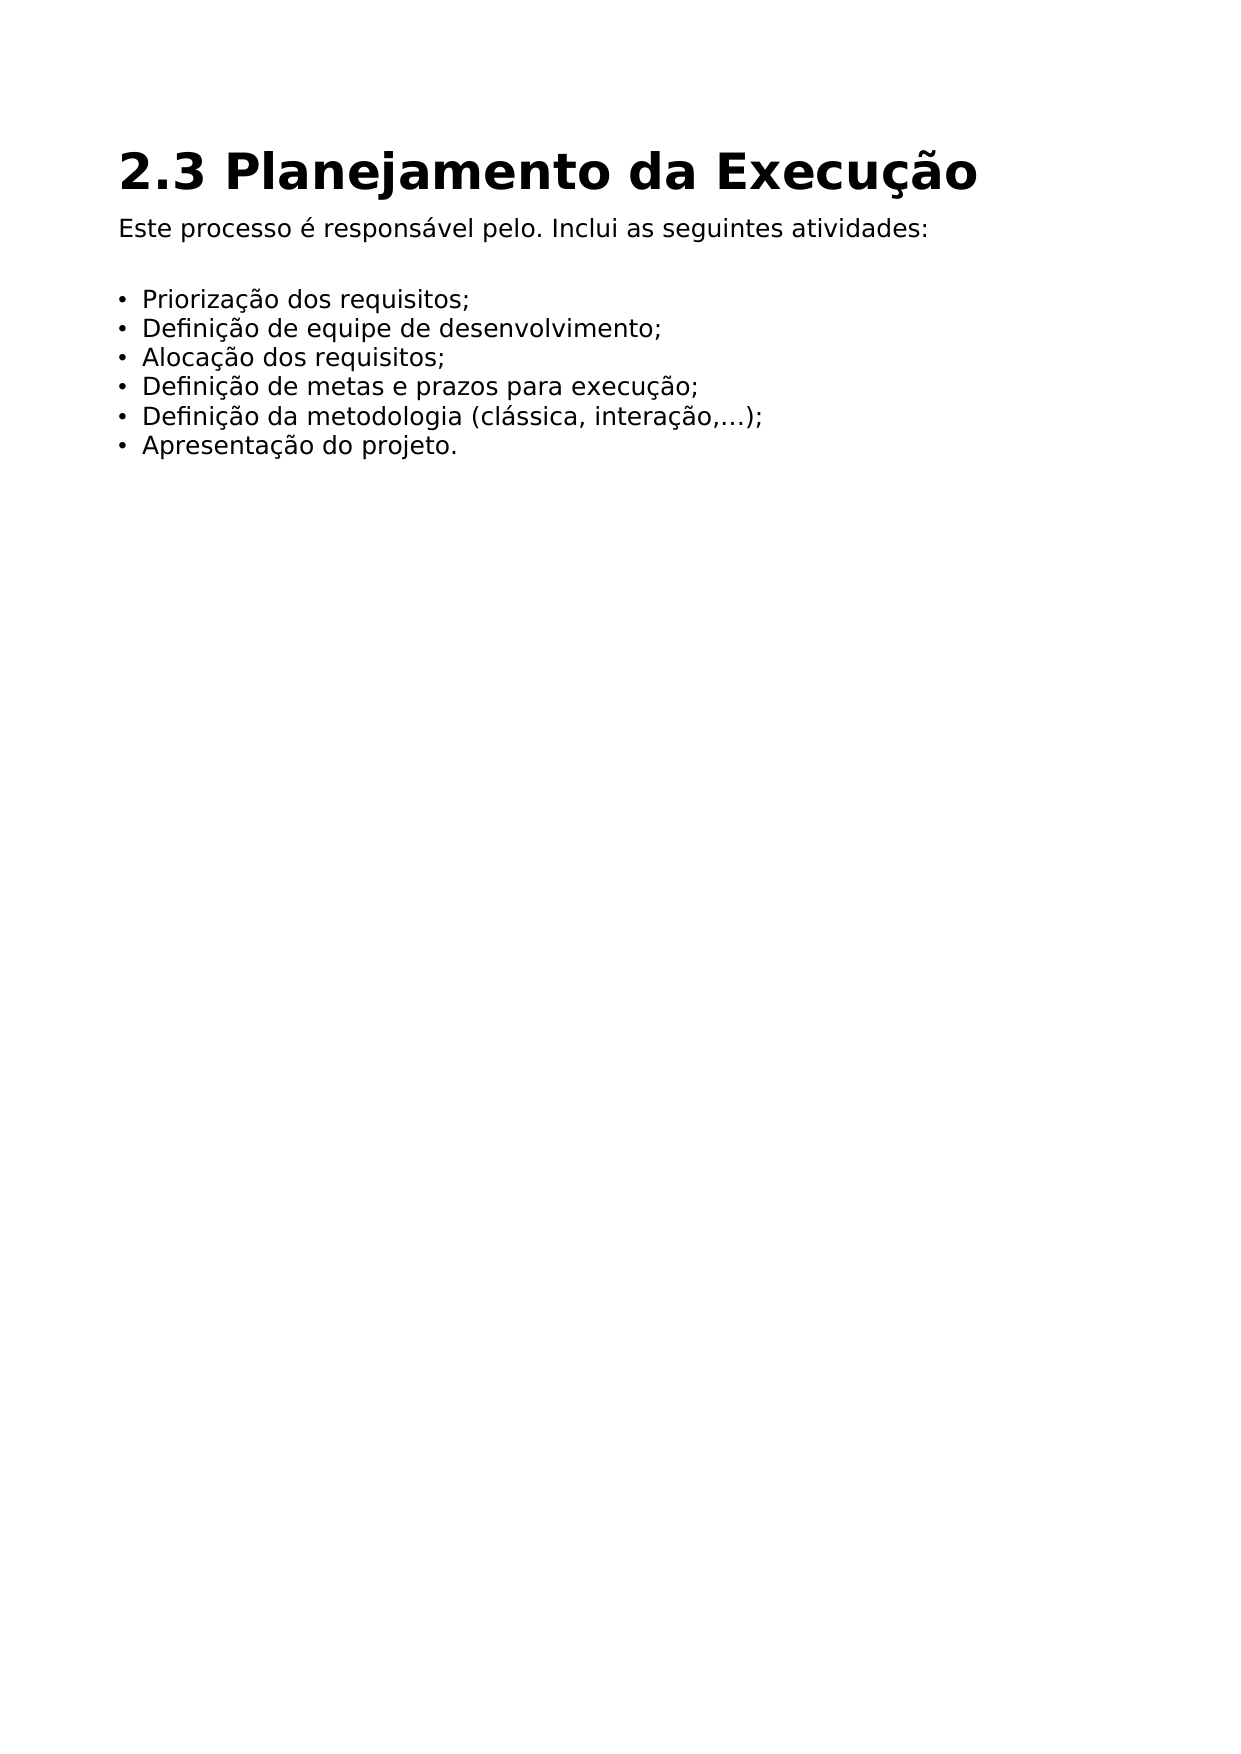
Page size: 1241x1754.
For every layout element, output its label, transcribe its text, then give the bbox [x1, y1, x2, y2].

list Definição de metas e prazos para execução; [118, 372, 1122, 402]
subtitle 2.3 Planejamento da Execução [118, 143, 1122, 201]
list Definição da metodologia (clássica, interação,…); [118, 402, 1122, 431]
text Este processo é responsável pelo. Inclui as seguintes atividades: [118, 214, 1122, 243]
list Apresentação do projeto. [118, 431, 1122, 460]
list Priorização dos requisitos; [118, 285, 1122, 314]
list Definição de equipe de desenvolvimento; [118, 314, 1122, 343]
list Alocação dos requisitos; [118, 343, 1122, 372]
